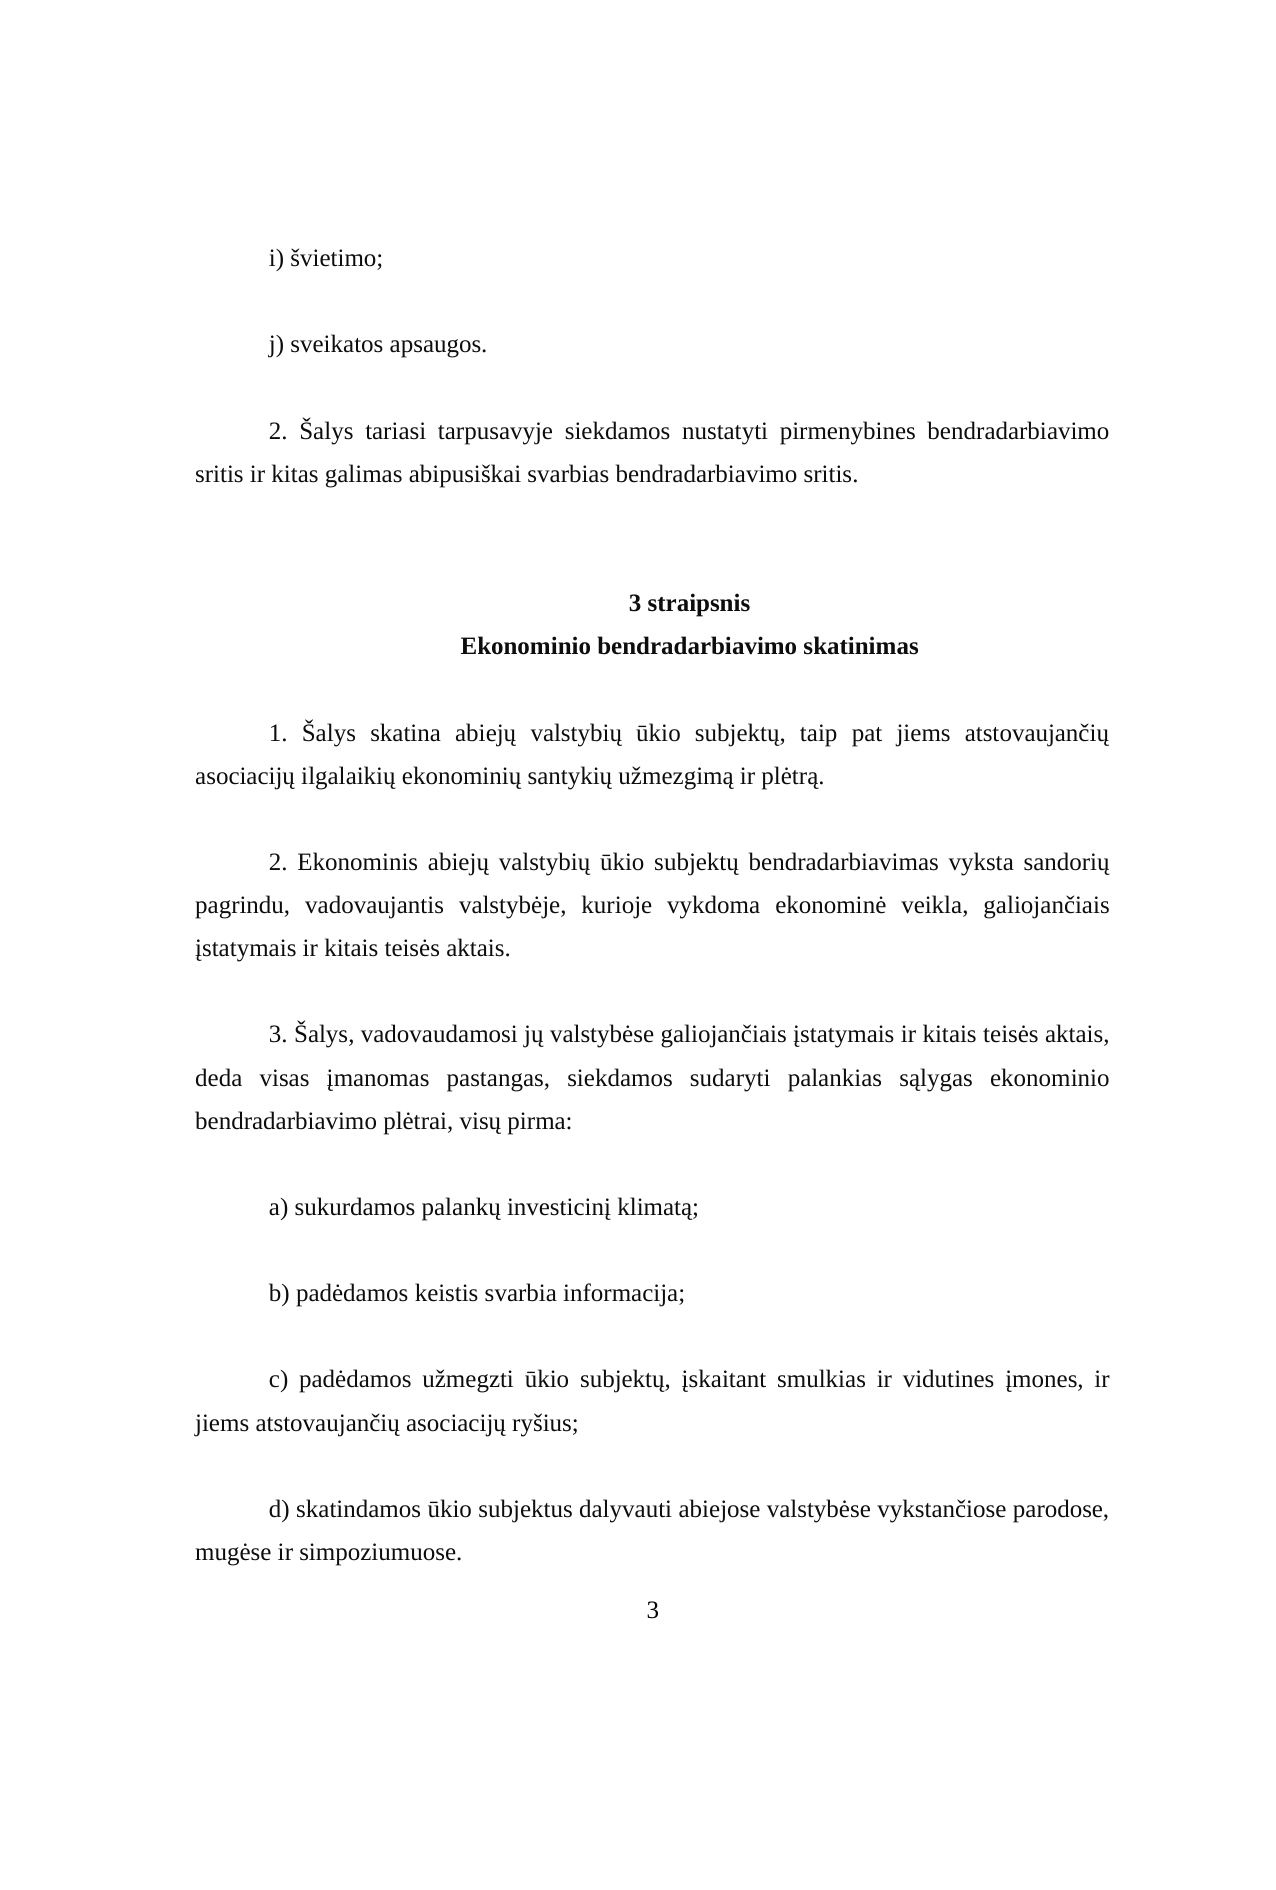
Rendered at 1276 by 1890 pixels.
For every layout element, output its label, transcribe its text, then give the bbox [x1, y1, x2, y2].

text Ekonominio bendradarbiavimo skatinimas [195, 631, 1110, 660]
text 3. Šalys, vadovaudamosi jų valstybėse galiojančiais įstatymais ir kitais teisės aktais, deda visas įmanomas pastangas, siekdamos sudaryti palankias sąlygas ekonominio bendradarbiavimo plėtrai, visų pirma: [195, 1019, 1110, 1134]
text 3 straipsnis [195, 588, 1110, 617]
text 1. Šalys skatina abiejų valstybių ūkio subjektų, taip pat jiems atstovaujančių asociacijų ilgalaikių ekonominių santykių užmezgimą ir plėtrą. [195, 718, 1110, 789]
text 2. Šalys tariasi tarpusavyje siekdamos nustatyti pirmenybines bendradarbiavimo sritis ir kitas galimas abipusiškai svarbias bendradarbiavimo sritis. [195, 416, 1110, 488]
text c) padėdamos užmegzti ūkio subjektų, įskaitant smulkias ir vidutines įmones, ir jiems atstovaujančių asociacijų ryšius; [195, 1364, 1110, 1436]
text b) padėdamos keistis svarbia informacija; [195, 1278, 1110, 1307]
text a) sukurdamos palankų investicinį klimatą; [195, 1192, 1110, 1221]
text d) skatindamos ūkio subjektus dalyvauti abiejose valstybėse vykstančiose parodose, mugėse ir simpoziumuose. [195, 1494, 1110, 1566]
text 2. Ekonominis abiejų valstybių ūkio subjektų bendradarbiavimas vyksta sandorių pagrindu, vadovaujantis valstybėje, kurioje vykdoma ekonominė veikla, galiojančiais įstatymais ir kitais teisės aktais. [195, 847, 1110, 962]
text j) sveikatos apsaugos. [195, 329, 1110, 358]
text i) švietimo; [195, 243, 1110, 272]
